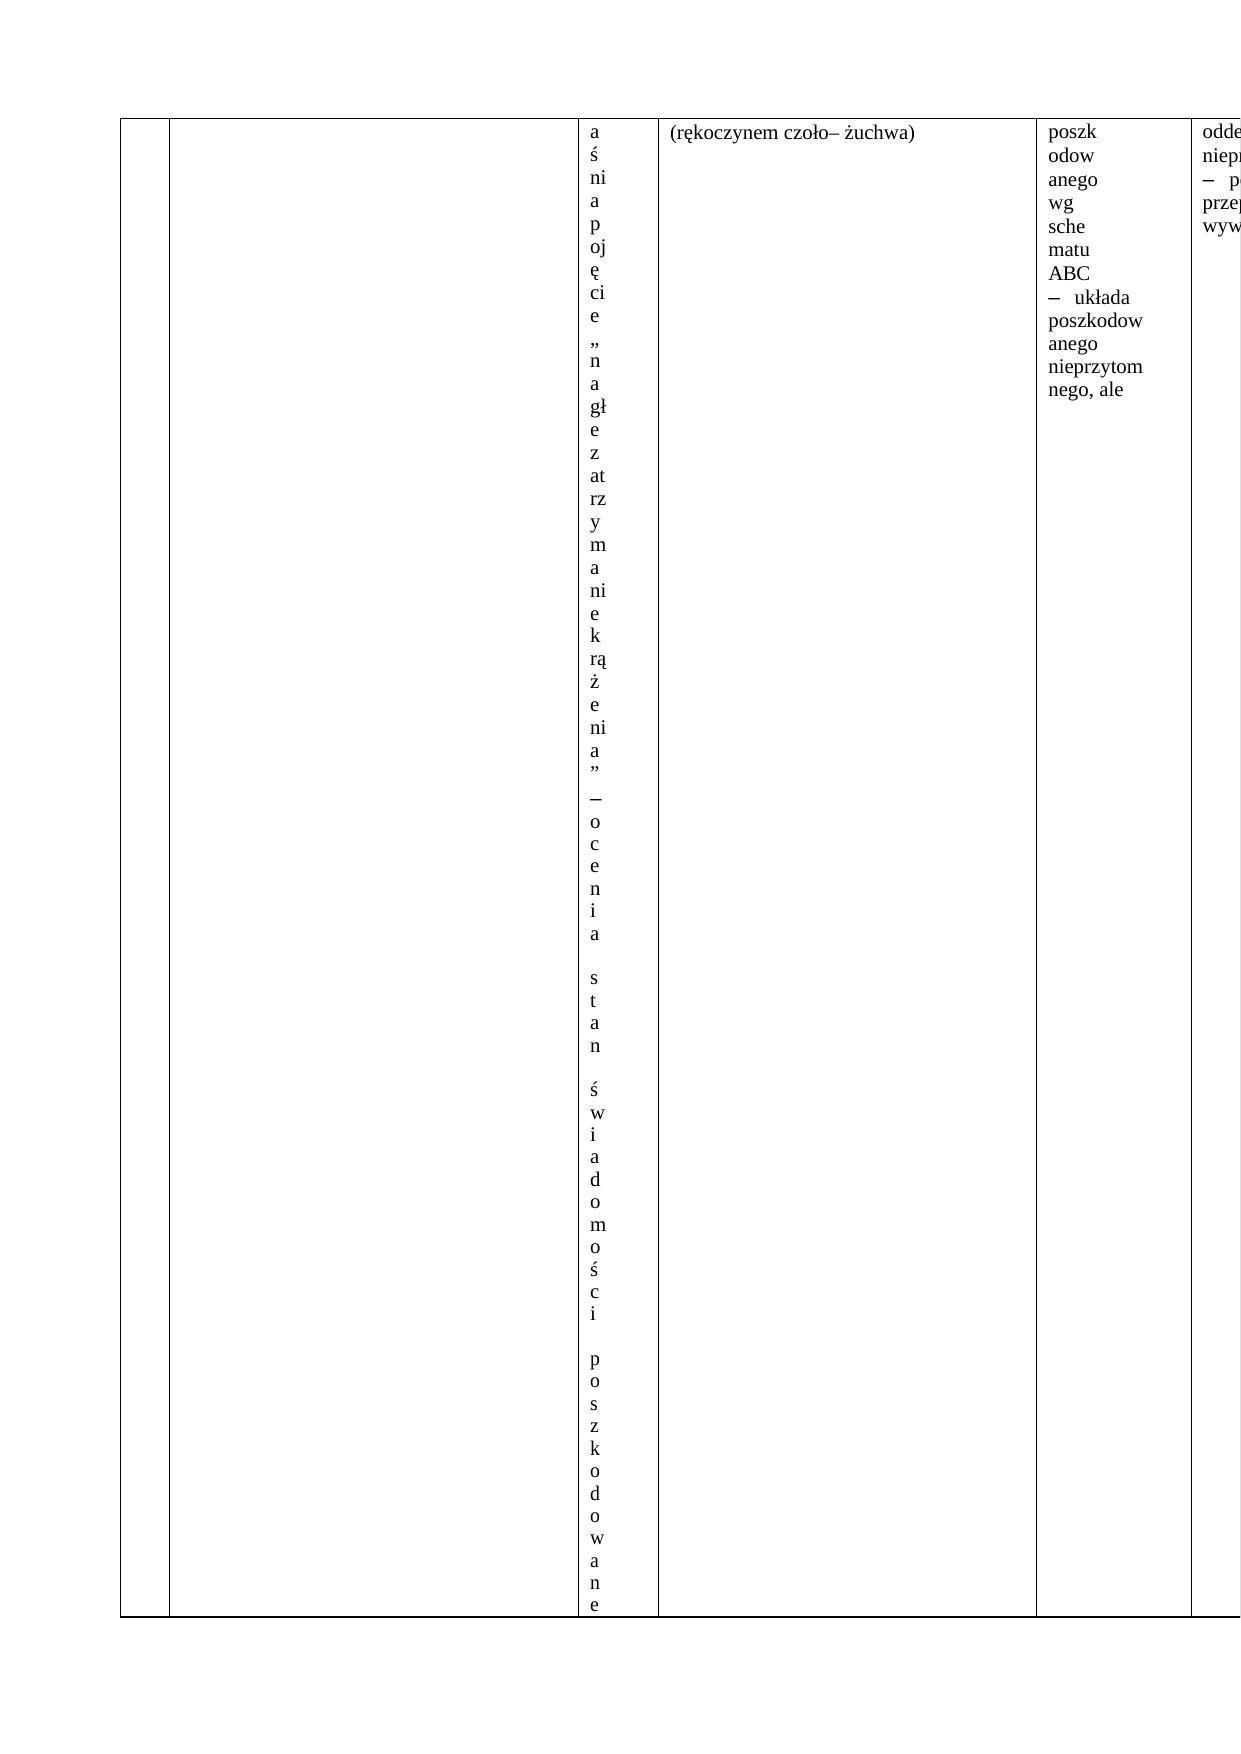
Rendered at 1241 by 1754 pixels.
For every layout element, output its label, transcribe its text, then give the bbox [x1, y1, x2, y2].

table_cell wyjaśnia mechanizm niedrożności dróg oddechowych u osoby nieprzytomnej potrafi przeprowadzić wywiad SAMPLE [1192, 119, 1240, 1616]
table_cell wyjaśnia pojęcie „nagłe zatrzymanie krążenia” ocenia stan świadomości poszkodowanego umiejętnie stosuje folię NRC [579, 119, 658, 1616]
table_cell [121, 119, 169, 1616]
table_cell ocenia stan poszkodowanego wg schematu ABC układa poszkodowanego nieprzytomnego, ale [1037, 119, 1191, 1616]
table_cell [170, 119, 578, 1616]
table_cell (rękoczynem czoło– żuchwa) [659, 119, 1036, 1616]
